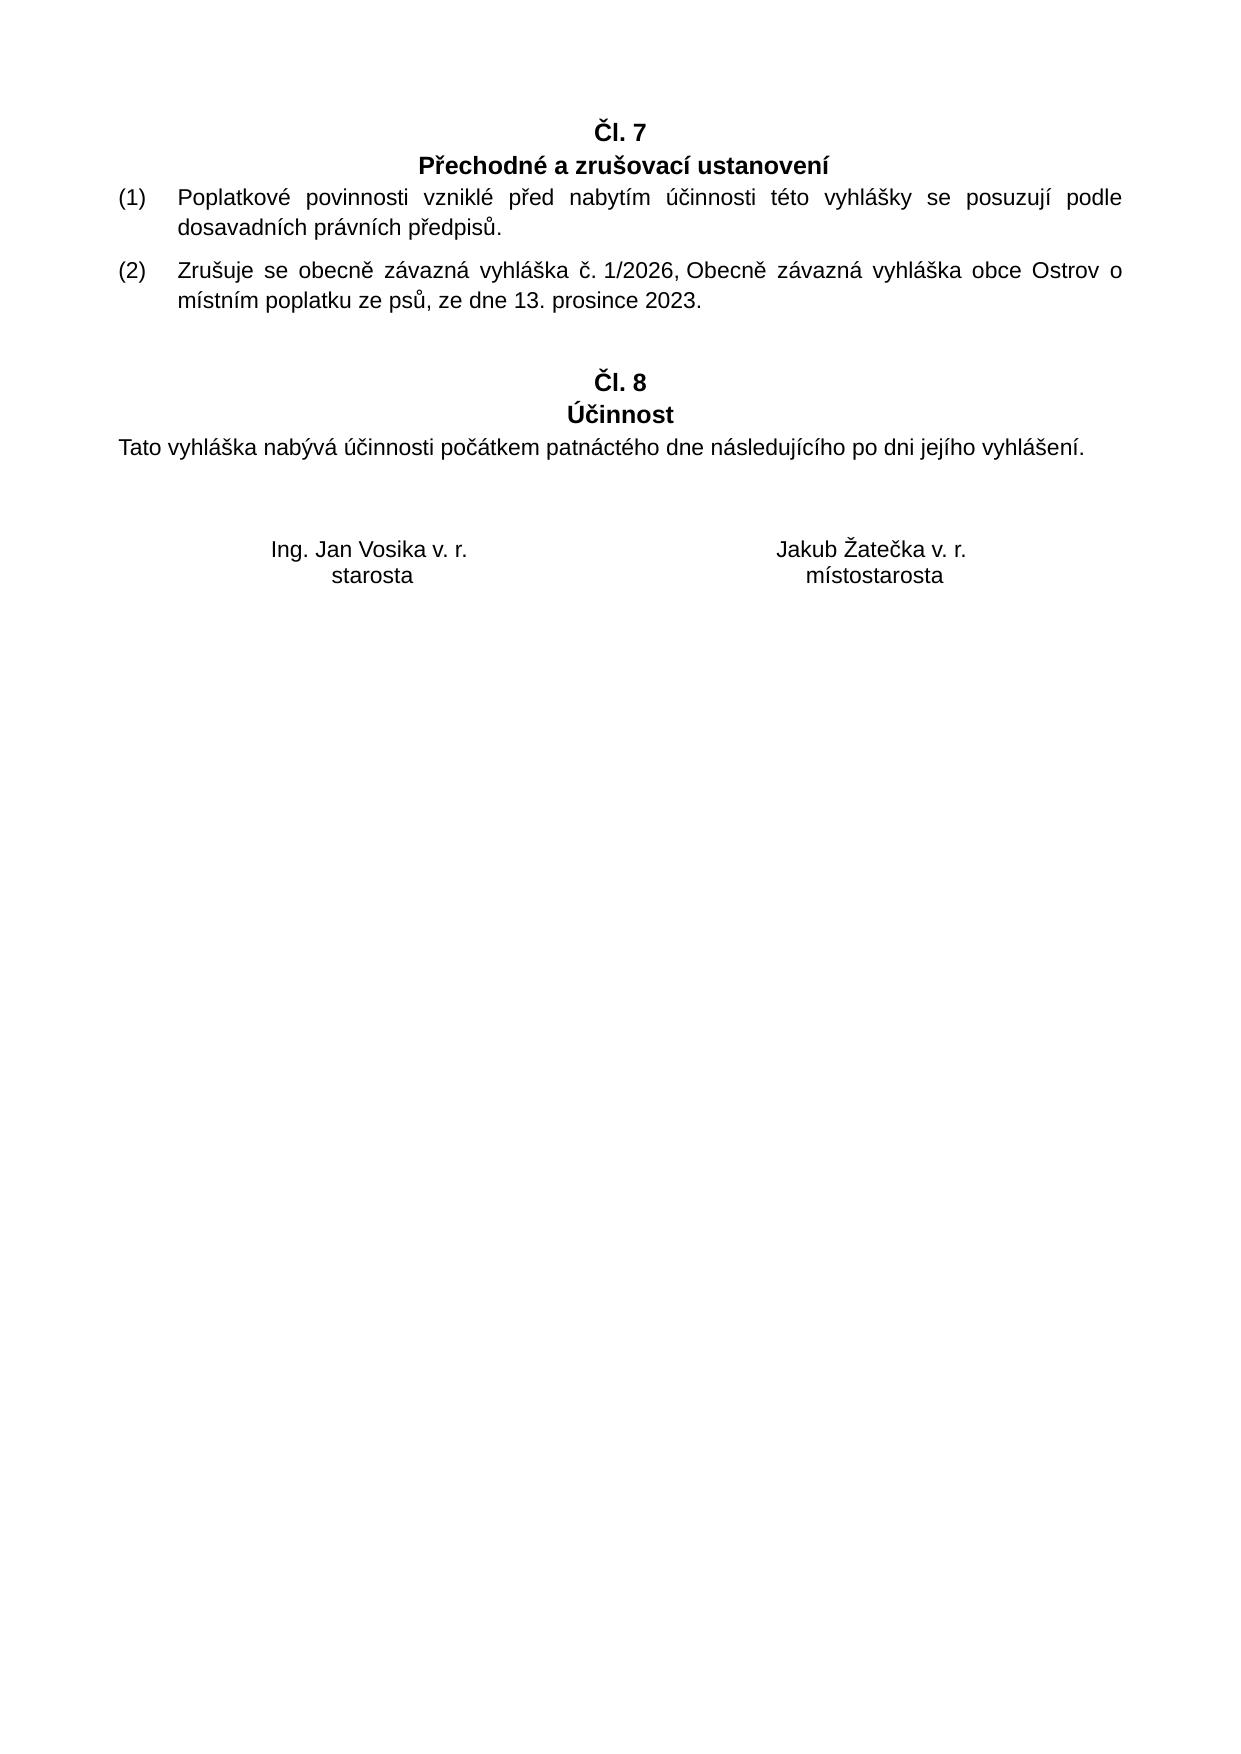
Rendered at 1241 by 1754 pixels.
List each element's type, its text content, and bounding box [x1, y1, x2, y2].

text Tato vyhláška nabývá účinnosti počátkem patnáctého dne následujícího po dni jejího vyhlášení. [118, 433, 1122, 460]
list Zrušuje se obecně závazná vyhláška č. 1/2026, Obecně závazná vyhláška obce Ostrov o místním poplatku ze psů, ze dne 13. prosince 2023. [118, 257, 1122, 314]
subtitle Čl. 8 Účinnost [118, 367, 1122, 429]
table_header Jakub Žatečka v. r. místostarosta [620, 476, 1122, 594]
list Poplatkové povinnosti vzniklé před nabytím účinnosti této vyhlášky se posuzují podle dosavadních právních předpisů. [118, 184, 1122, 241]
subtitle Čl. 7 Přechodné a zrušovací ustanovení [118, 118, 1122, 180]
table_cell [118, 594, 620, 712]
table_header Ing. Jan Vosika v. r. starosta [118, 476, 620, 594]
table_cell [620, 594, 1122, 712]
